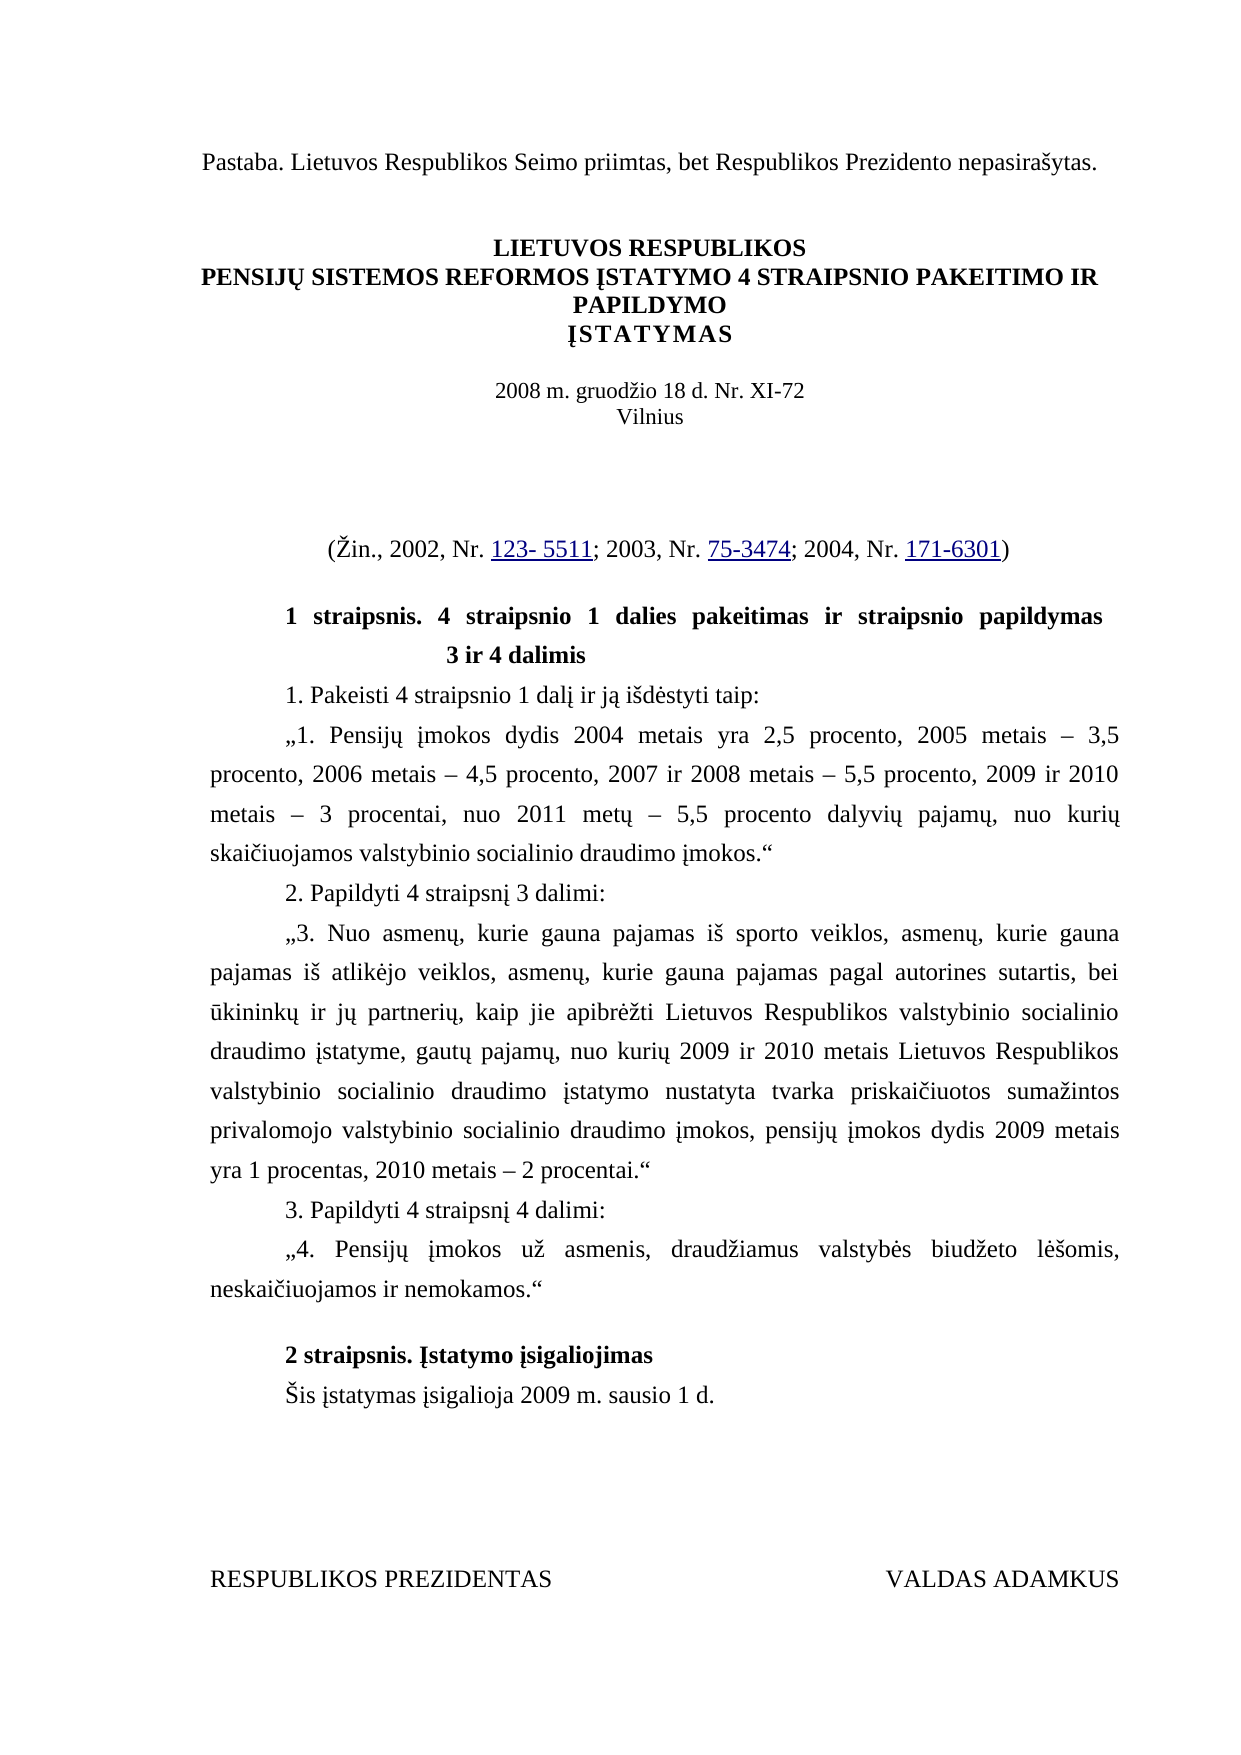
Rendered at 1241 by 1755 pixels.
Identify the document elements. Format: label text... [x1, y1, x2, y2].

text Šis įstatymas įsigalioja 2009 m. sausio 1 d. [210, 1372, 1120, 1411]
text 1 straipsnis. 4 straipsnio 1 dalies pakeitimas ir straipsnio papildymas 3 ir 4 dalimis [285, 593, 1120, 672]
text „3. Nuo asmenų, kurie gauna pajamas iš sporto veiklos, asmenų, kurie gauna pajamas iš atlikėjo veiklos, asmenų, kurie gauna pajamas pagal autorines sutartis, bei ūkininkų ir jų partnerių, kaip jie apibrėžti Lietuvos Respublikos valstybinio socialinio draudimo įstatyme, gautų pajamų, nuo kurių 2009 ir 2010 metais Lietuvos Respublikos valstybinio socialinio draudimo įstatymo nustatyta tvarka priskaičiuotos sumažintos privalomojo valstybinio socialinio draudimo įmokos, pensijų įmokos dydis 2009 metais yra 1 procentas, 2010 metais – 2 procentai.“ [210, 909, 1120, 1186]
text 2 straipsnis. Įstatymo įsigaliojimas [210, 1332, 1120, 1372]
text (Žin., 2002, Nr. 123- 5511; 2003, Nr. 75-3474; 2004, Nr. 171-6301) [210, 526, 1120, 566]
text LIETUVOS RESPUBLIKOS [177, 233, 1122, 262]
text „1. Pensijų įmokos dydis 2004 metais yra 2,5 procento, 2005 metais – 3,5 procento, 2006 metais – 4,5 procento, 2007 ir 2008 metais – 5,5 procento, 2009 ir 2010 metais – 3 procentai, nuo 2011 metų – 5,5 procento dalyvių pajamų, nuo kurių skaičiuojamos valstybinio socialinio draudimo įmokos.“ [210, 711, 1120, 870]
text Pastaba. Lietuvos Respublikos Seimo priimtas, bet Respublikos Prezidento nepasirašytas. [177, 147, 1122, 176]
text RESPUBLIKOS PREZIDENTAS VALDAS ADAMKUS [210, 1564, 1120, 1593]
text 3. Papildyti 4 straipsnį 4 dalimi: [210, 1186, 1120, 1226]
text „4. Pensijų įmokos už asmenis, draudžiamus valstybės biudžeto lėšomis, neskaičiuojamos ir nemokamos.“ [210, 1226, 1120, 1305]
text 1. Pakeisti 4 straipsnio 1 dalį ir ją išdėstyti taip: [210, 672, 1120, 711]
text PENSIJŲ SISTEMOS REFORMOS ĮSTATYMO 4 STRAIPSNIO PAKEITIMO IR PAPILDYMO [177, 262, 1122, 319]
text 2. Papildyti 4 straipsnį 3 dalimi: [210, 870, 1120, 909]
text ĮSTATYMAS [177, 319, 1122, 348]
text 2008 m. gruodžio 18 d. Nr. XI-72 Vilnius [177, 377, 1122, 429]
